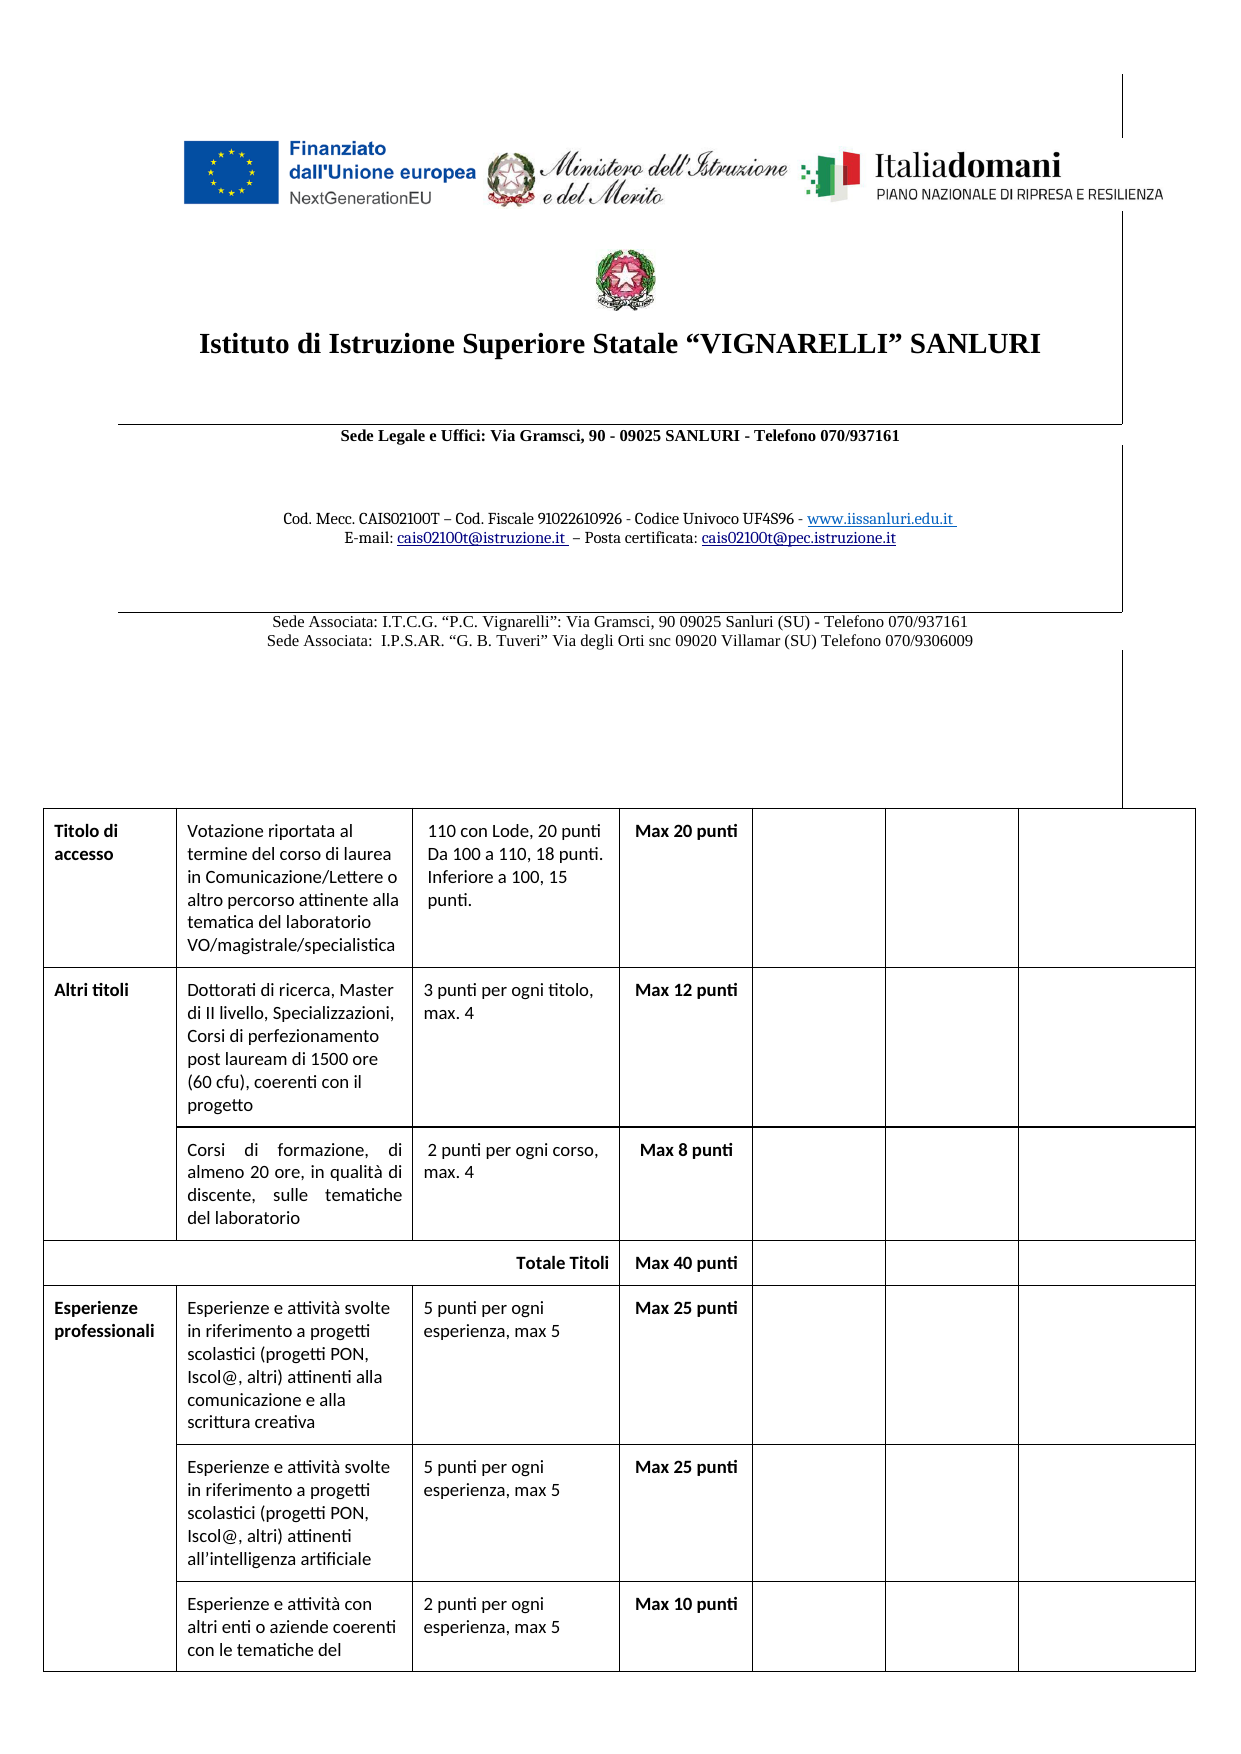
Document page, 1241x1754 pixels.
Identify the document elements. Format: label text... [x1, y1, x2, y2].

table_cell [753, 809, 885, 967]
table_cell [753, 1445, 885, 1581]
table_cell Esperienze e attività svolte in riferimento a progetti scolastici (progetti PON, Iscol@, altri) attinenti all’intelligenza artificiale [177, 1445, 412, 1581]
table_cell [753, 1128, 885, 1240]
table_cell [886, 1445, 1018, 1581]
table_cell [886, 809, 1018, 967]
table_cell 3 punti per ogni titolo, max. 4 [413, 968, 619, 1126]
table_cell [886, 968, 1018, 1126]
table_cell 2 punti per ogni corso, max. 4 [413, 1128, 619, 1240]
table_cell [1019, 809, 1195, 967]
table_cell [1019, 1286, 1195, 1444]
table_cell [1019, 1582, 1195, 1671]
table_cell [1019, 1128, 1195, 1240]
table_cell [886, 1128, 1018, 1240]
table_cell Totale Titoli [44, 1241, 619, 1285]
table_cell [886, 1241, 1018, 1285]
table_cell Max 25 punti [620, 1445, 752, 1581]
table_cell Max 8 punti [620, 1128, 752, 1240]
table_cell [1019, 1241, 1195, 1285]
table_cell Esperienze e attività con altri enti o aziende coerenti con le tematiche del [177, 1582, 412, 1671]
table_cell Esperienze e attività svolte in riferimento a progetti scolastici (progetti PON, Iscol@, altri) attinenti alla comunicazione e alla scrittura creativa [177, 1286, 412, 1444]
table_cell [1019, 968, 1195, 1126]
table_cell Altri titoli [44, 968, 176, 1240]
table_cell [1019, 1445, 1195, 1581]
table_cell Dottorati di ricerca, Master di II livello, Specializzazioni, Corsi di perfezionamento post lauream di 1500 ore (60 cfu), coerenti con il progetto [177, 968, 412, 1126]
table_cell [886, 1582, 1018, 1671]
table_cell [753, 1286, 885, 1444]
table_cell Esperienze professionali [44, 1286, 176, 1671]
table_cell Max 40 punti [620, 1241, 752, 1285]
table_cell 2 punti per ogni esperienza, max 5 [413, 1582, 619, 1671]
table_cell [753, 1582, 885, 1671]
table_cell 110 con Lode, 20 punti Da 100 a 110, 18 punti. Inferiore a 100, 15 punti. [413, 809, 619, 967]
table_cell Corsi di formazione, di almeno 20 ore, in qualità di discente, sulle tematiche del laboratorio [177, 1128, 412, 1240]
table_cell Titolo di accesso [44, 809, 176, 967]
table_cell Max 20 punti [620, 809, 752, 967]
table_cell [886, 1286, 1018, 1444]
table_cell 5 punti per ogni esperienza, max 5 [413, 1286, 619, 1444]
table_cell [753, 968, 885, 1126]
table_cell Votazione riportata al termine del corso di laurea in Comunicazione/Lettere o altro percorso attinente alla tematica del laboratorio VO/magistrale/specialistica [177, 809, 412, 967]
table_cell [753, 1241, 885, 1285]
table_cell Max 10 punti [620, 1582, 752, 1671]
table_cell 5 punti per ogni esperienza, max 5 [413, 1445, 619, 1581]
table_cell Max 12 punti [620, 968, 752, 1126]
table_cell Max 25 punti [620, 1286, 752, 1444]
